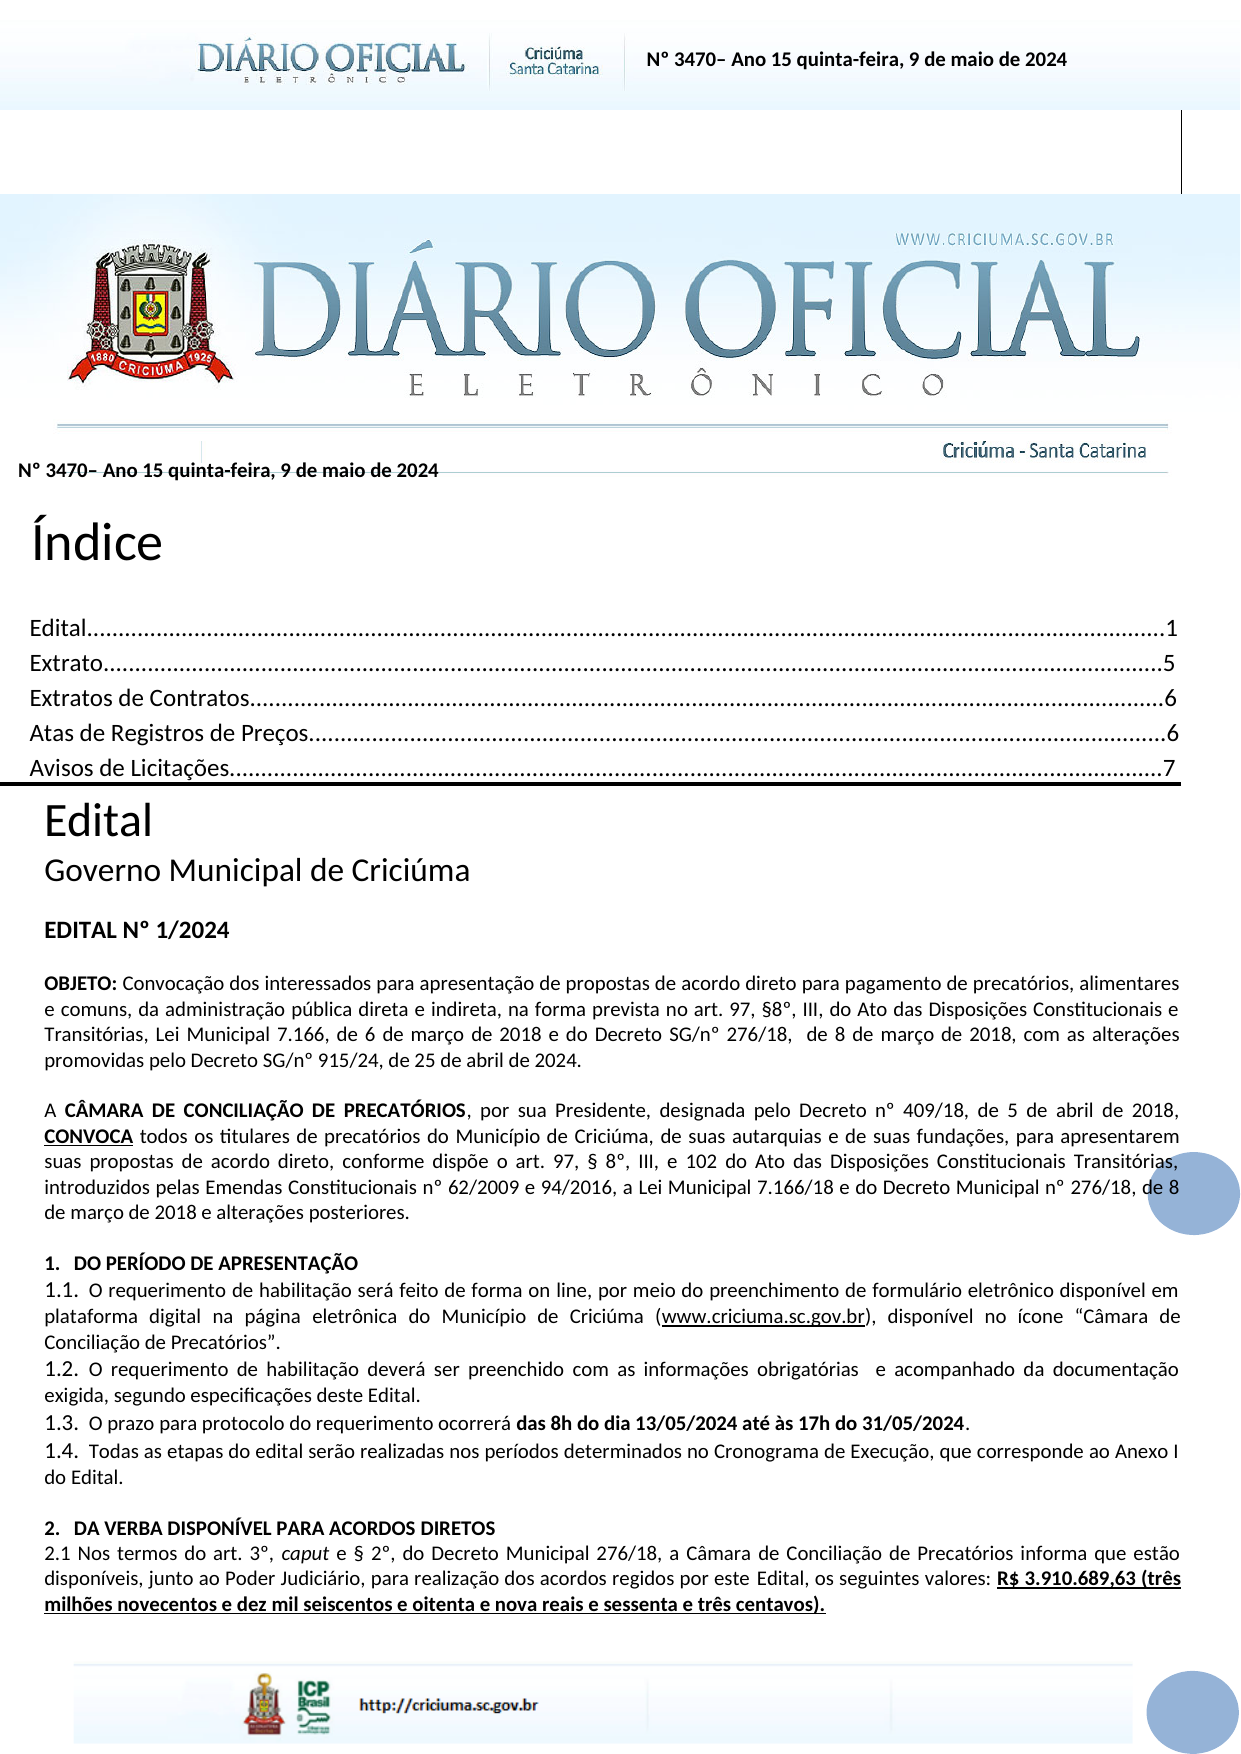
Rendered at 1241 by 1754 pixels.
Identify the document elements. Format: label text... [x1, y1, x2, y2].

list 2.1 Nos termos do art. 3º, caput e § 2º, do Decreto Municipal 276/18, a Câmara de Conciliação de Precatórios informa que estão disponíveis, junto ao Poder Judiciário, para realização dos acordos regidos por este Edital, os seguintes valores: R$ 3.910.689,63 (três milhões novecentos e dez mil seiscentos e oitenta e nova reais e sessenta e três centavos). [44, 1540, 1181, 1616]
list DO PERÍODO DE APRESENTAÇÃO [44, 1250, 1181, 1276]
list Todas as etapas do edital serão realizadas nos períodos determinados no Cronograma de Execução, que corresponde ao Anexo I do Edital. [44, 1436, 1181, 1489]
text Governo Municipal de Criciúma [44, 848, 1181, 889]
text Edital [44, 790, 1181, 848]
list O prazo para protocolo do requerimento ocorrerá das 8h do dia 13/05/2024 até às 17h do 31/05/2024. [44, 1408, 1181, 1436]
text EDITAL Nº 1/2024 [44, 915, 1181, 945]
list DA VERBA DISPONÍVEL PARA ACORDOS DIRETOS [44, 1515, 1181, 1540]
text Extrato........................................................................................................................................................................5 [0, 647, 1181, 677]
text Avisos de Licitações....................................................................................................................................................7 [0, 752, 1181, 782]
list O requerimento de habilitação será feito de forma on line, por meio do preenchimento de formulário eletrônico disponível em plataforma digital na página eletrônica do Município de Criciúma (www.criciuma.sc.gov.br), disponível no ícone “Câmara de Conciliação de Precatórios”. [44, 1276, 1181, 1354]
list O requerimento de habilitação deverá ser preenchido com as informações obrigatórias e acompanhado da documentação exigida, segundo especificações deste Edital. [44, 1354, 1181, 1408]
text Extratos de Contratos.................................................................................................................................................6 [0, 682, 1181, 712]
text A CÂMARA DE CONCILIAÇÃO DE PRECATÓRIOS, por sua Presidente, designada pelo Decreto nº 409/18, de 5 de abril de 2018, CONVOCA todos os titulares de precatórios do Município de Criciúma, de suas autarquias e de suas fundações, para apresentarem suas propostas de acordo direto, conforme dispõe o art. 97, § 8º, III, e 102 do Ato das Disposições Constitucionais Transitórias, introduzidos pelas Emendas Constitucionais nº 62/2009 e 94/2016, a Lei Municipal 7.166/18 e do Decreto Municipal nº 276/18, de 8 de março de 2018 e alterações posteriores. [44, 1098, 1181, 1225]
text Atas de Registros de Preços........................................................................................................................................6 [0, 717, 1181, 747]
text Edital...........................................................................................................................................................................1 [0, 612, 1181, 642]
text OBJETO: Convocação dos interessados para apresentação de propostas de acordo direto para pagamento de precatórios, alimentares e comuns, da administração pública direta e indireta, na forma prevista no art. 97, §8º, III, do Ato das Disposições Constitucionais e Transitórias, Lei Municipal 7.166, de 6 de março de 2018 e do Decreto SG/nº 276/18, de 8 de março de 2018, com as alterações promovidas pelo Decreto SG/nº 915/24, de 25 de abril de 2024. [44, 971, 1181, 1072]
